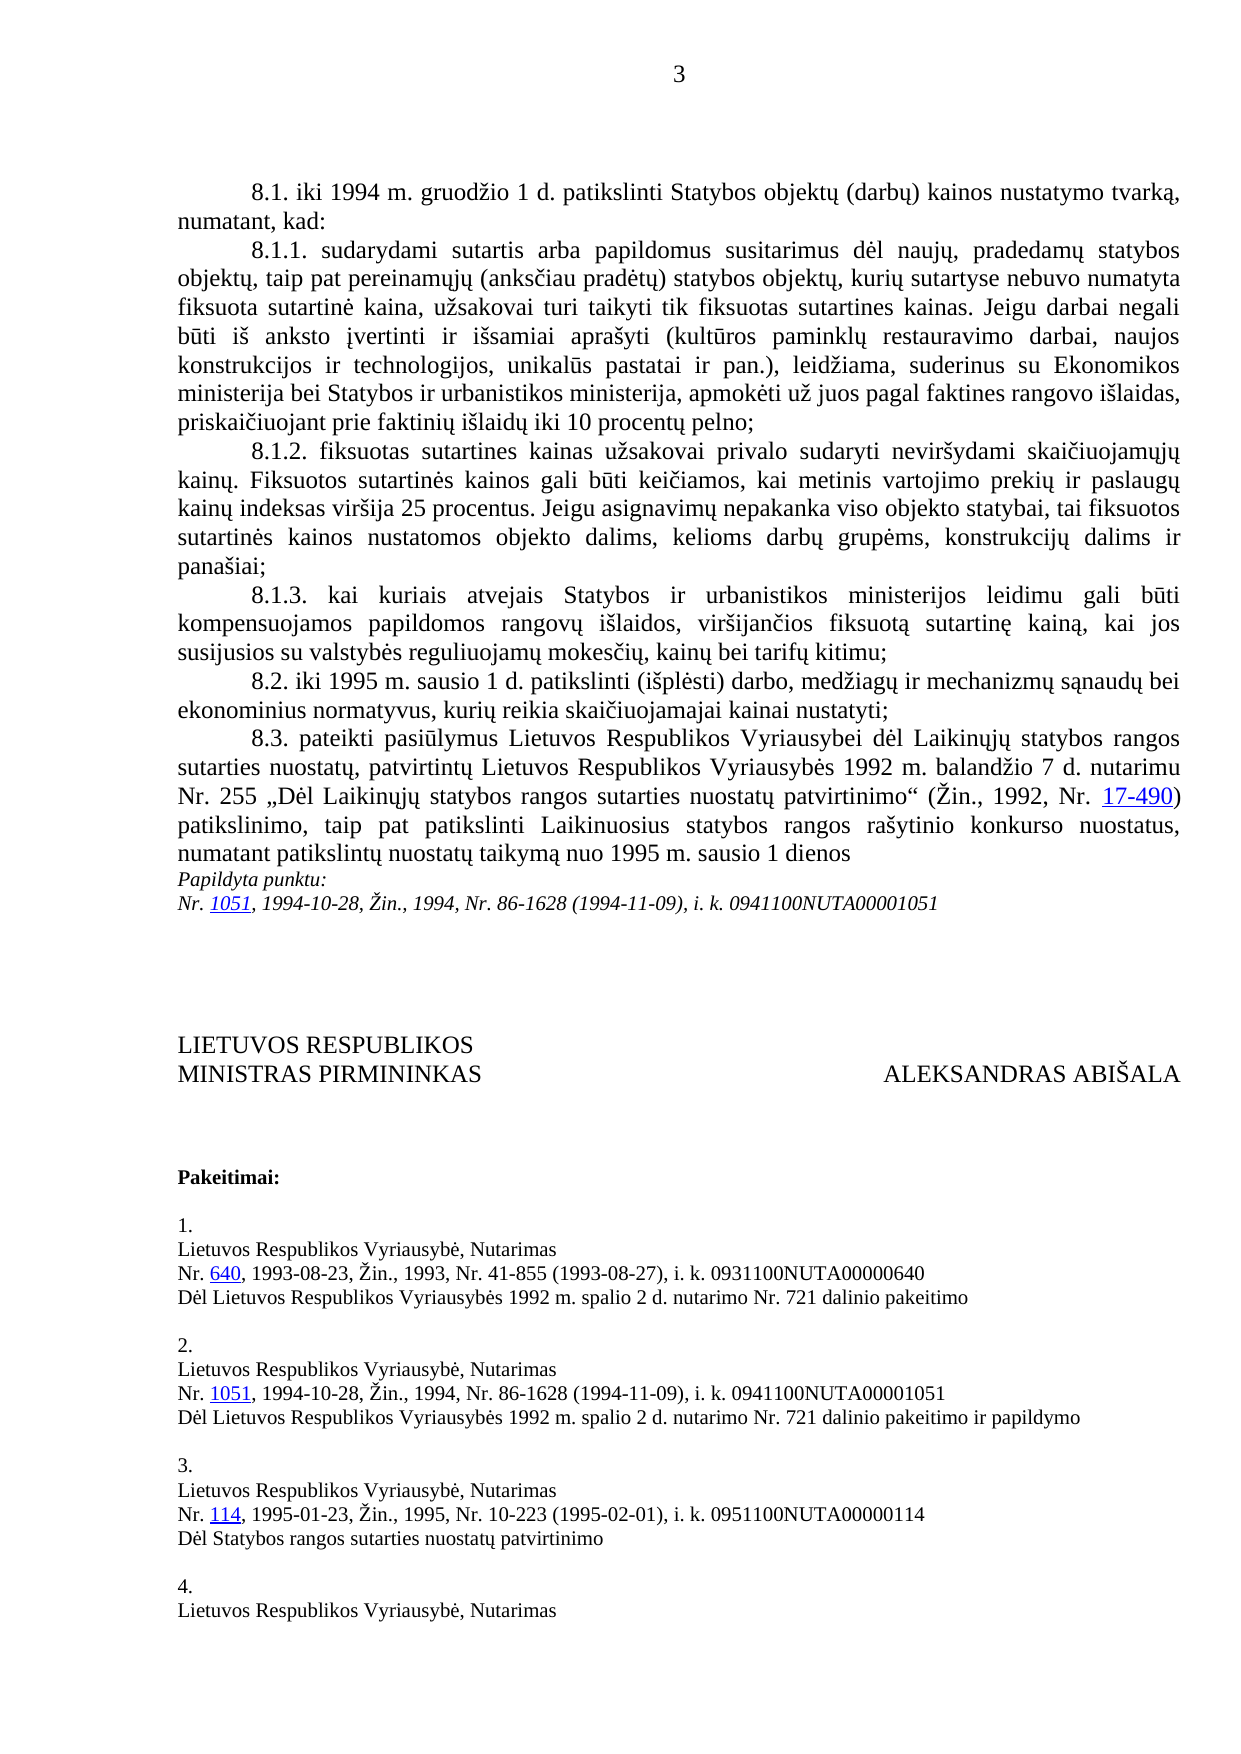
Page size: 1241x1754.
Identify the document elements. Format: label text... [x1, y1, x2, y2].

text 8.1.3. kai kuriais atvejais Statybos ir urbanistikos ministerijos leidimu gali būti kompensuojamos papildomos rangovų išlaidos, viršijančios fiksuotą sutartinę kainą, kai jos susijusios su valstybės reguliuojamų mokesčių, kainų bei tarifų kitimu; [177, 580, 1181, 666]
text 3. [177, 1453, 1181, 1477]
text Pakeitimai: [177, 1165, 1181, 1189]
text 2. [177, 1333, 1181, 1357]
text Nr. 1051, 1994-10-28, Žin., 1994, Nr. 86-1628 (1994-11-09), i. k. 0941100NUTA00001051 [177, 1381, 1181, 1405]
text Dėl Statybos rangos sutarties nuostatų patvirtinimo [177, 1526, 1181, 1550]
text 8.3. pateikti pasiūlymus Lietuvos Respublikos Vyriausybei dėl Laikinųjų statybos rangos sutarties nuostatų, patvirtintų Lietuvos Respublikos Vyriausybės 1992 m. balandžio 7 d. nutarimu Nr. 255 „Dėl Laikinųjų statybos rangos sutarties nuostatų patvirtinimo“ (Žin., 1992, Nr. 17-490) patikslinimo, taip pat patikslinti Laikinuosius statybos rangos rašytinio konkurso nuostatus, numatant patikslintų nuostatų taikymą nuo 1995 m. sausio 1 dienos [177, 723, 1181, 867]
text Dėl Lietuvos Respublikos Vyriausybės 1992 m. spalio 2 d. nutarimo Nr. 721 dalinio pakeitimo ir papildymo [177, 1405, 1181, 1429]
text Lietuvos Respublikos Vyriausybė, Nutarimas [177, 1237, 1181, 1261]
text Papildyta punktu: [177, 867, 1181, 891]
text Lietuvos Respublikos Vyriausybė, Nutarimas [177, 1357, 1181, 1381]
text MINISTRAS PIRMININKAS ALEKSANDRAS ABIŠALA [177, 1059, 1181, 1088]
text Lietuvos Respublikos Vyriausybė, Nutarimas [177, 1477, 1181, 1502]
text 1. [177, 1213, 1181, 1237]
text Nr. 114, 1995-01-23, Žin., 1995, Nr. 10-223 (1995-02-01), i. k. 0951100NUTA00000114 [177, 1502, 1181, 1526]
text 8.1.2. fiksuotas sutartines kainas užsakovai privalo sudaryti neviršydami skaičiuojamųjų kainų. Fiksuotos sutartinės kainos gali būti keičiamos, kai metinis vartojimo prekių ir paslaugų kainų indeksas viršija 25 procentus. Jeigu asignavimų nepakanka viso objekto statybai, tai fiksuotos sutartinės kainos nustatomos objekto dalims, kelioms darbų grupėms, konstrukcijų dalims ir panašiai; [177, 436, 1181, 580]
text Nr. 1051, 1994-10-28, Žin., 1994, Nr. 86-1628 (1994-11-09), i. k. 0941100NUTA00001051 [177, 891, 1181, 915]
text 4. [177, 1574, 1181, 1598]
text Dėl Lietuvos Respublikos Vyriausybės 1992 m. spalio 2 d. nutarimo Nr. 721 dalinio pakeitimo [177, 1285, 1181, 1309]
text 8.1. iki 1994 m. gruodžio 1 d. patikslinti Statybos objektų (darbų) kainos nustatymo tvarką, numatant, kad: [177, 177, 1181, 235]
text Nr. 640, 1993-08-23, Žin., 1993, Nr. 41-855 (1993-08-27), i. k. 0931100NUTA00000640 [177, 1261, 1181, 1285]
text Lietuvos Respublikos Vyriausybė, Nutarimas [177, 1598, 1181, 1622]
text LIETUVOS RESPUBLIKOS [177, 1030, 1181, 1059]
text 8.2. iki 1995 m. sausio 1 d. patikslinti (išplėsti) darbo, medžiagų ir mechanizmų sąnaudų bei ekonominius normatyvus, kurių reikia skaičiuojamajai kainai nustatyti; [177, 666, 1181, 723]
text 8.1.1. sudarydami sutartis arba papildomus susitarimus dėl naujų, pradedamų statybos objektų, taip pat pereinamųjų (anksčiau pradėtų) statybos objektų, kurių sutartyse nebuvo numatyta fiksuota sutartinė kaina, užsakovai turi taikyti tik fiksuotas sutartines kainas. Jeigu darbai negali būti iš anksto įvertinti ir išsamiai aprašyti (kultūros paminklų restauravimo darbai, naujos konstrukcijos ir technologijos, unikalūs pastatai ir pan.), leidžiama, suderinus su Ekonomikos ministerija bei Statybos ir urbanistikos ministerija, apmokėti už juos pagal faktines rangovo išlaidas, priskaičiuojant prie faktinių išlaidų iki 10 procentų pelno; [177, 235, 1181, 436]
